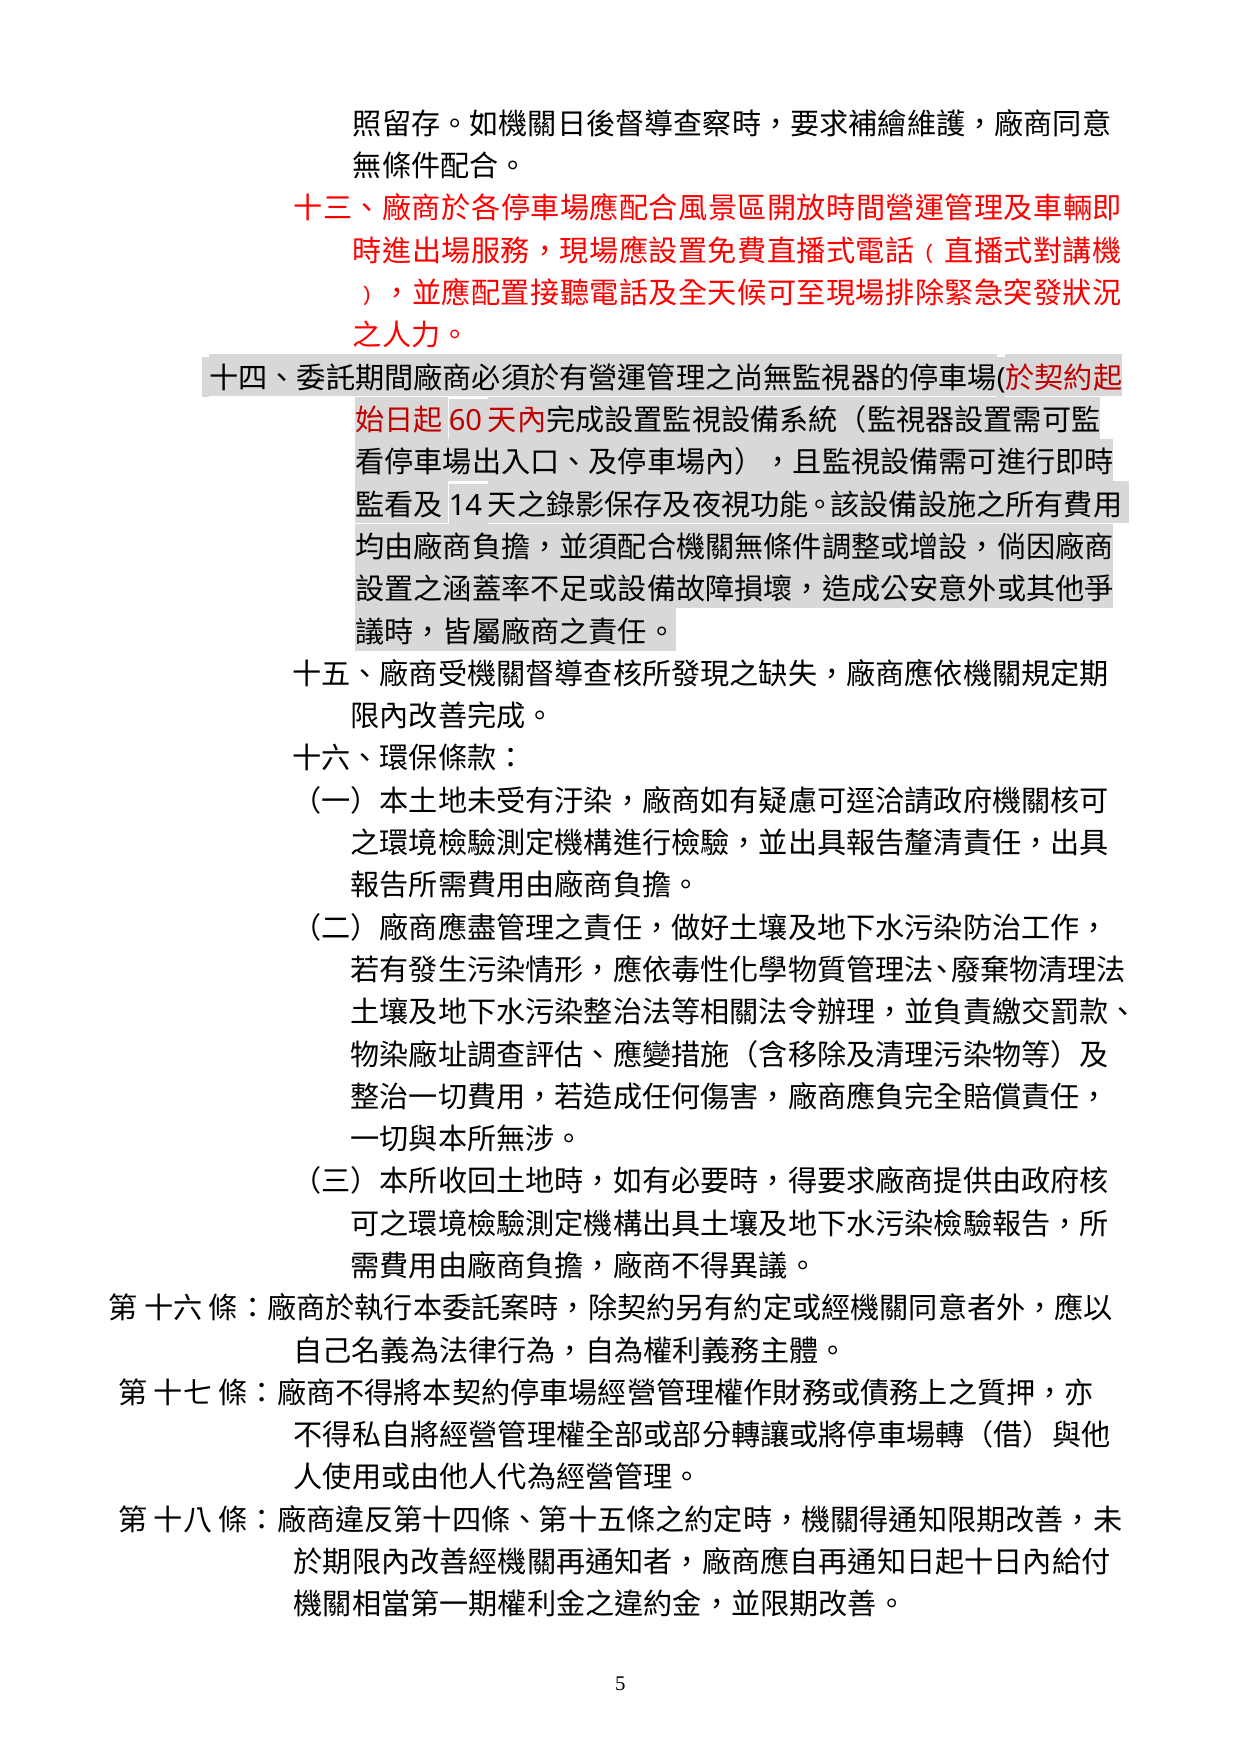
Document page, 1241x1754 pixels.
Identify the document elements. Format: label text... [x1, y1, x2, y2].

text （二）廠商應盡管理之責任，做好土壤及地下水污染防治工作，若有發生污染情形，應依毒性化學物質管理法、廢棄物清理法、土壤及地下水污染整治法等相關法令辦理，並負責繳交罰款、物染廠址調查評估、應變措施（含移除及清理污染物等）及整治一切費用，若造成任何傷害，廠商應負完全賠償責任，一切與本所無涉。 [292, 904, 1122, 1158]
text 十四、委託期間廠商必須於有營運管理之尚無監視器的停車場(於契約起始日起60天內完成設置監視設備系統（監視器設置需可監看停車場出入口、及停車場內），且監視設備需可進行即時監看及14天之錄影保存及夜視功能。該設備設施之所有費用均由廠商負擔，並須配合機關無條件調整或增設，倘因廠商設置之涵蓋率不足或設備故障損壞，造成公安意外或其他爭議時，皆屬廠商之責任。 [118, 354, 1122, 651]
text 十三、廠商於各停車場應配合風景區開放時間營運管理及車輛即時進出場服務，現場應設置免費直播式電話﹙直播式對講機﹚，並應配置接聽電話及全天候可至現場排除緊急突發狀況之人力。 [293, 185, 1122, 354]
text 十六、環保條款： [292, 735, 1122, 777]
text 十五、廠商受機關督導查核所發現之缺失，廠商應依機關規定期限內改善完成。 [292, 651, 1122, 735]
text 第 十八 條：廠商違反第十四條、第十五條之約定時，機關得通知限期改善，未於期限內改善經機關再通知者，廠商應自再通知日起十日內給付機關相當第一期權利金之違約金，並限期改善。 [118, 1496, 1122, 1623]
text 第 十七 條：廠商不得將本契約停車場經營管理權作財務或債務上之質押，亦不得私自將經營管理權全部或部分轉讓或將停車場轉（借）與他人使用或由他人代為經營管理。 [118, 1369, 1122, 1496]
text （一）本土地未受有汙染，廠商如有疑慮可逕洽請政府機關核可之環境檢驗測定機構進行檢驗，並出具報告釐清責任，出具報告所需費用由廠商負擔。 [292, 777, 1122, 904]
text 照留存。如機關日後督導查察時，要求補繪維護，廠商同意無條件配合。 [293, 100, 1122, 185]
text 第 十六 條：廠商於執行本委託案時，除契約另有約定或經機關同意者外，應以自己名義為法律行為，自為權利義務主體。 [93, 1285, 1122, 1369]
text （三）本所收回土地時，如有必要時，得要求廠商提供由政府核可之環境檢驗測定機構出具土壤及地下水污染檢驗報告，所需費用由廠商負擔，廠商不得異議。 [292, 1158, 1122, 1285]
